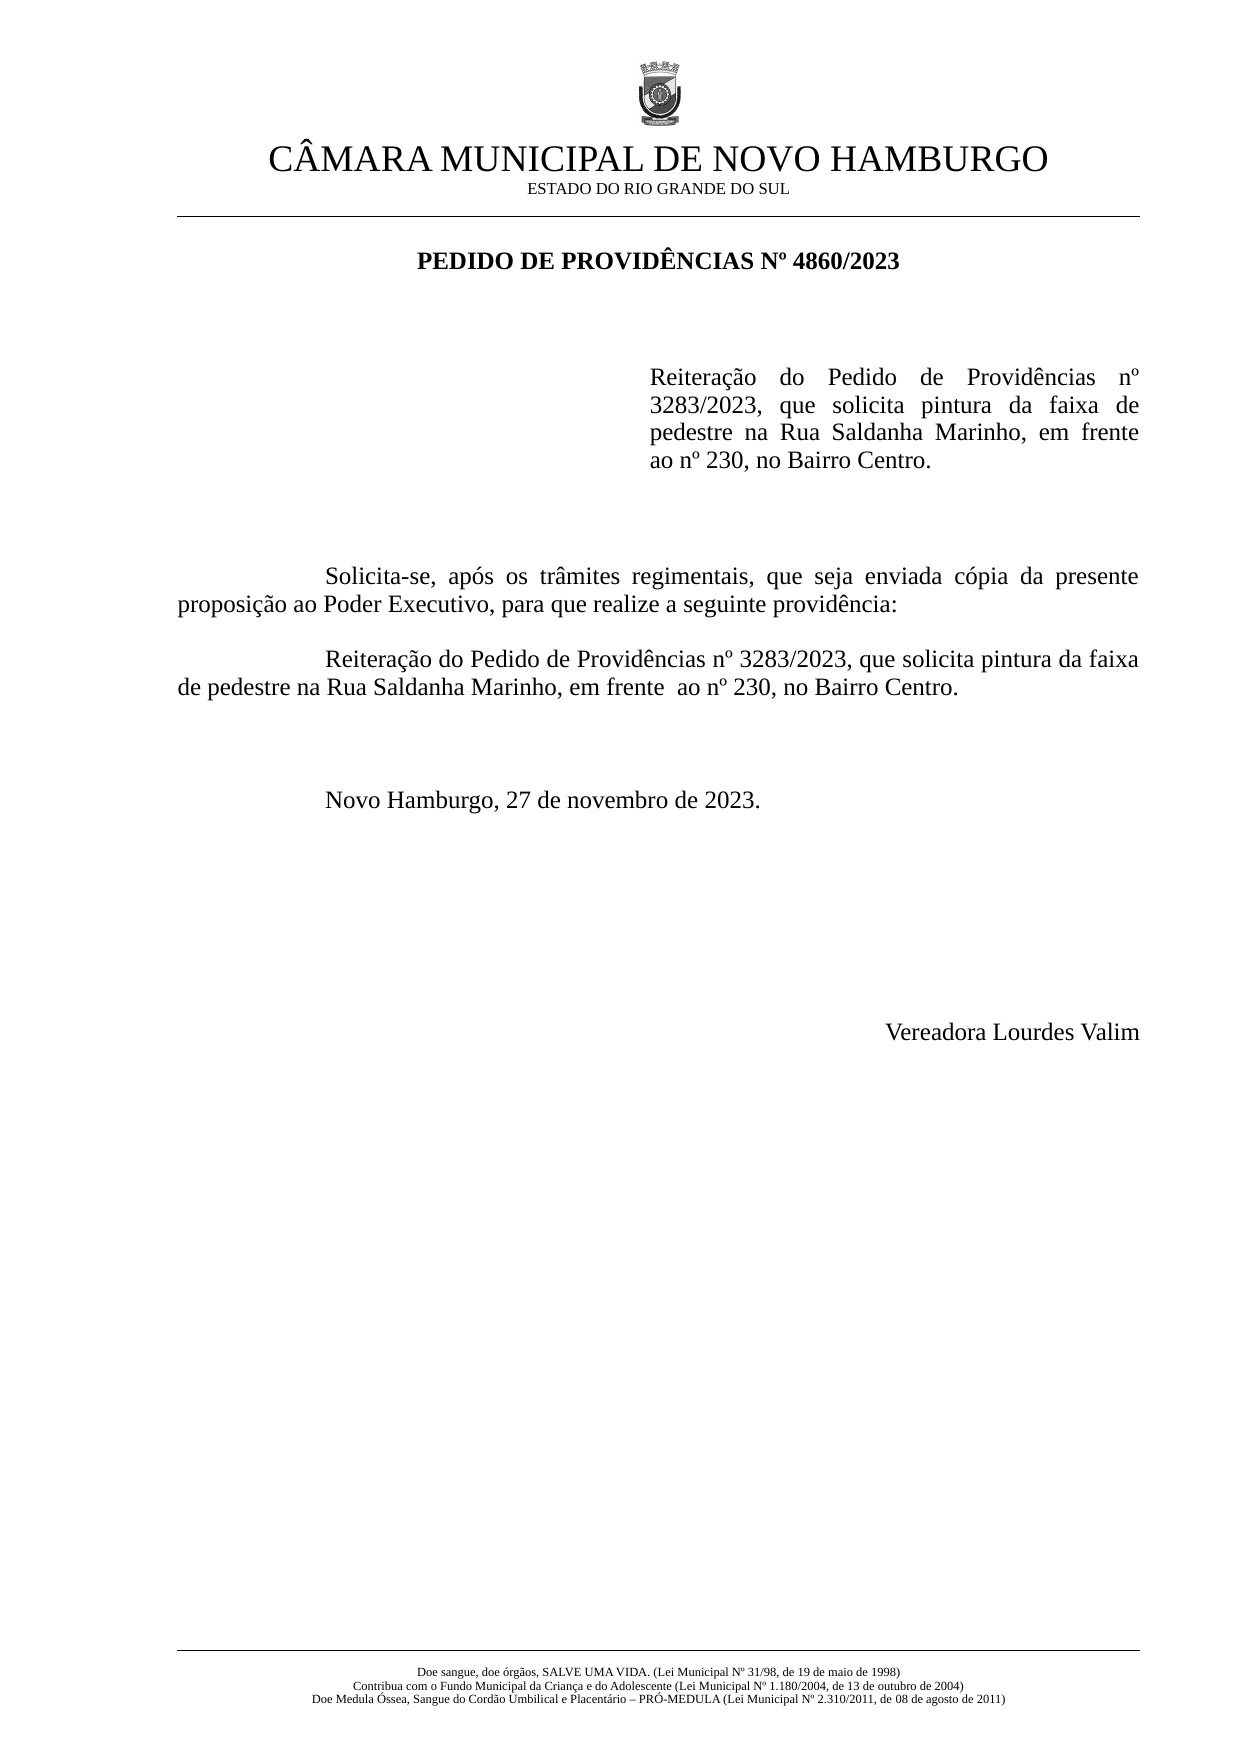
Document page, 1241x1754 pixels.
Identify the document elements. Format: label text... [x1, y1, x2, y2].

text Solicita-se, após os trâmites regimentais, que seja enviada cópia da presente proposição ao Poder Executivo, para que realize a seguinte providência: [177, 562, 1140, 618]
text PEDIDO DE PROVIDÊNCIAS Nº 4860/2023 [177, 247, 1140, 274]
text Vereadora Lourdes Valim [649, 1018, 1140, 1046]
text Novo Hamburgo, 27 de novembro de 2023. [177, 786, 1140, 813]
list Reiteração do Pedido de Providências nº 3283/2023, que solicita pintura da faixa de pedestre na Rua Saldanha Marinho, em frente ao nº 230, no Bairro Centro. [649, 363, 1140, 474]
list Reiteração do Pedido de Providências nº 3283/2023, que solicita pintura da faixa de pedestre na Rua Saldanha Marinho, em frente ao nº 230, no Bairro Centro. [177, 646, 1140, 701]
